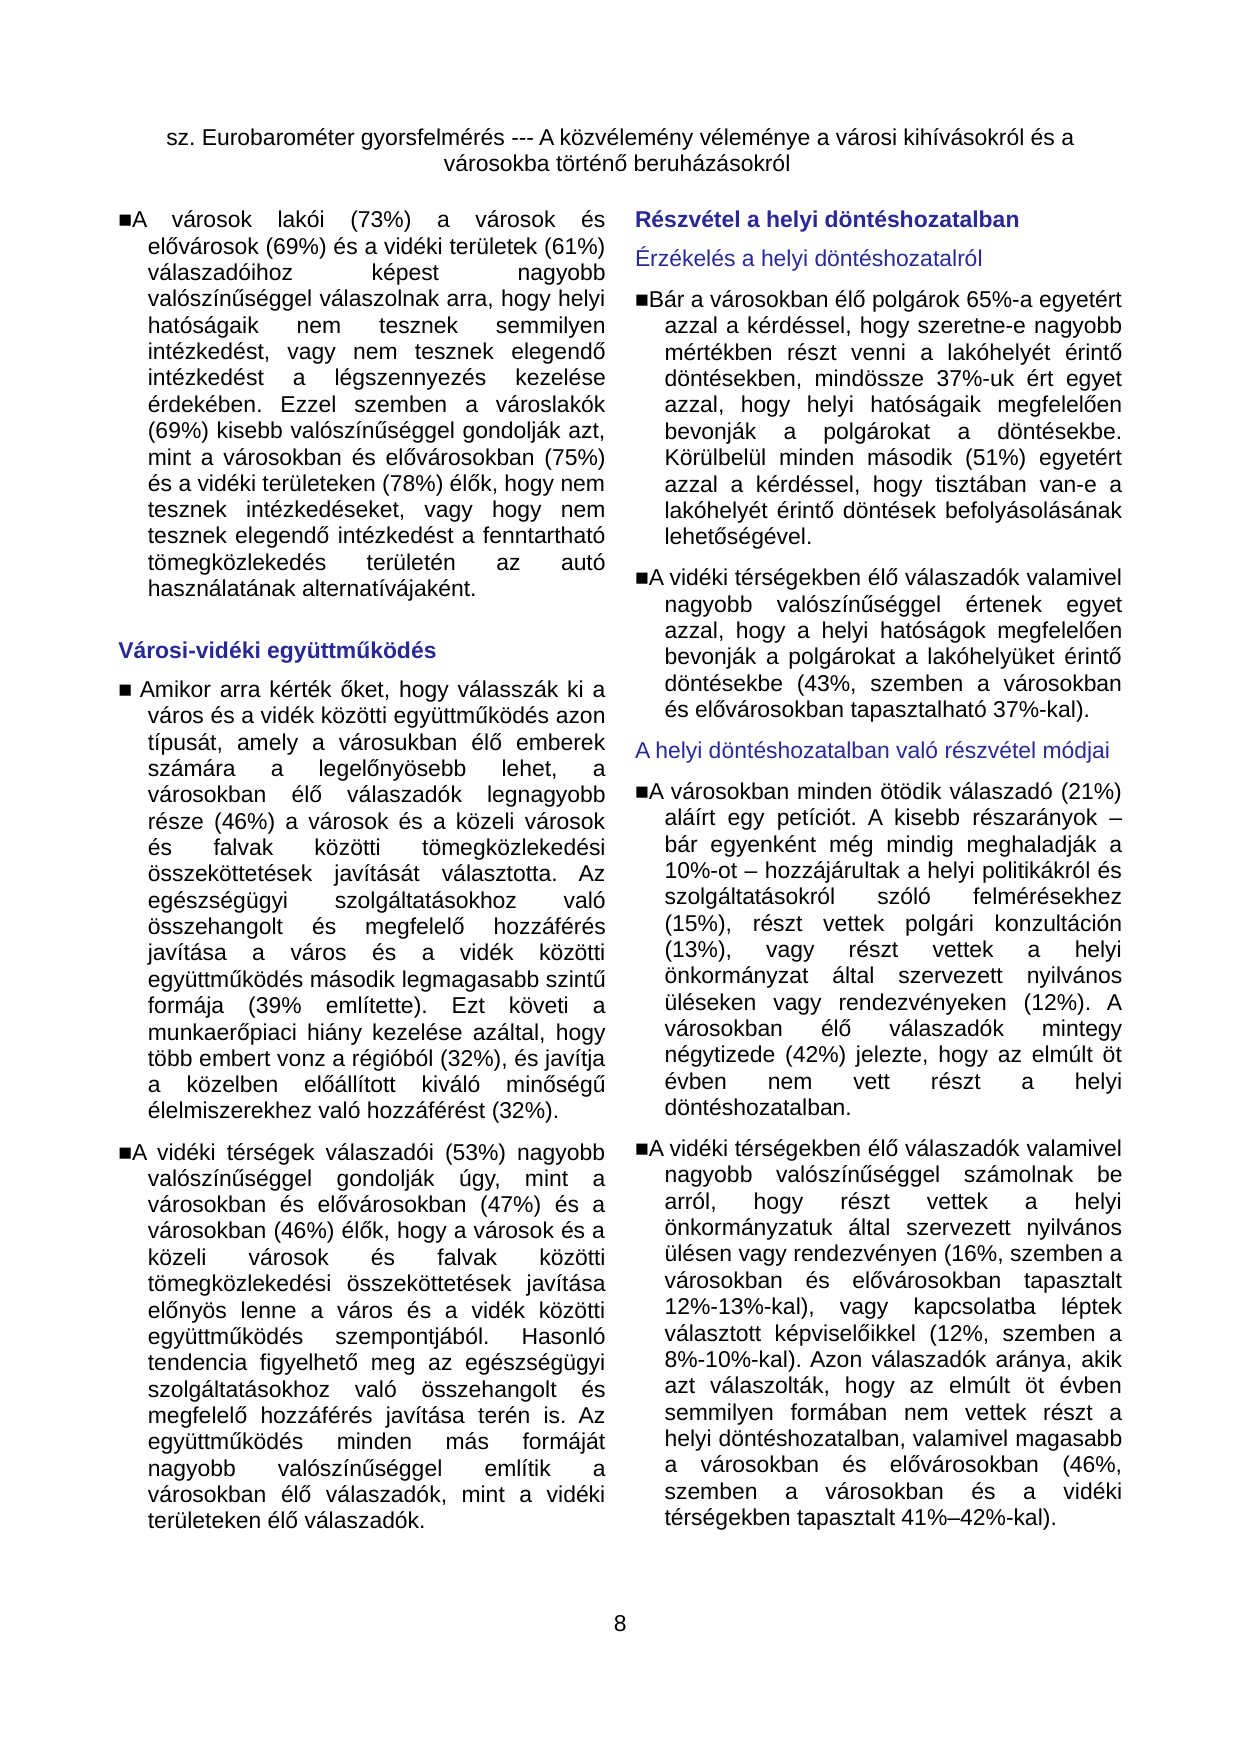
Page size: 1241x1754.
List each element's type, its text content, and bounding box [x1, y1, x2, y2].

text ■A vidéki térségek válaszadói (53%) nagyobb valószínűséggel gondolják úgy, mint a városokban és elővárosokban (47%) és a városokban (46%) élők, hogy a városok és a közeli városok és falvak közötti tömegközlekedési összeköttetések javítása előnyös lenne a város és a vidék közötti együttműködés szempontjából. Hasonló tendencia figyelhető meg az egészségügyi szolgáltatásokhoz való összehangolt és megfelelő hozzáférés javítása terén is. Az együttműködés minden más formáját nagyobb valószínűséggel említik a városokban élő válaszadók, mint a vidéki területeken élő válaszadók. [118, 1138, 605, 1534]
text ■A városok lakói (73%) a városok és elővárosok (69%) és a vidéki területek (61%) válaszadóihoz képest nagyobb valószínűséggel válaszolnak arra, hogy helyi hatóságaik nem tesznek semmilyen intézkedést, vagy nem tesznek elegendő intézkedést a légszennyezés kezelése érdekében. Ezzel szemben a városlakók (69%) kisebb valószínűséggel gondolják azt, mint a városokban és elővárosokban (75%) és a vidéki területeken (78%) élők, hogy nem tesznek intézkedéseket, vagy hogy nem tesznek elegendő intézkedést a fenntartható tömegközlekedés területén az autó használatának alternatívájaként. [118, 206, 605, 602]
subtitle Részvétel a helyi döntéshozatalban [635, 206, 1122, 233]
text ■Bár a városokban élő polgárok 65%-a egyetért azzal a kérdéssel, hogy szeretne-e nagyobb mértékben részt venni a lakóhelyét érintő döntésekben, mindössze 37%-uk ért egyet azzal, hogy helyi hatóságaik megfelelően bevonják a polgárokat a döntésekbe. Körülbelül minden második (51%) egyetért azzal a kérdéssel, hogy tisztában van-e a lakóhelyét érintő döntések befolyásolásának lehetőségével. [635, 286, 1122, 549]
text ■A vidéki térségekben élő válaszadók valamivel nagyobb valószínűséggel számolnak be arról, hogy részt vettek a helyi önkormányzatuk által szervezett nyilvános ülésen vagy rendezvényen (16%, szemben a városokban és elővárosokban tapasztalt 12%-13%-kal), vagy kapcsolatba léptek választott képviselőikkel (12%, szemben a 8%-10%-kal). Azon válaszadók aránya, akik azt válaszolták, hogy az elmúlt öt évben semmilyen formában nem vettek részt a helyi döntéshozatalban, valamivel magasabb a városokban és elővárosokban (46%, szemben a városokban és a vidéki térségekben tapasztalt 41%–42%-kal). [635, 1135, 1122, 1530]
text ■A városokban minden ötödik válaszadó (21%) aláírt egy petíciót. A kisebb részarányok – bár egyenként még mindig meghaladják a 10%-ot – hozzájárultak a helyi politikákról és szolgáltatásokról szóló felmérésekhez (15%), részt vettek polgári konzultáción (13%), vagy részt vettek a helyi önkormányzat által szervezett nyilvános üléseken vagy rendezvényeken (12%). A városokban élő válaszadók mintegy négytizede (42%) jelezte, hogy az elmúlt öt évben nem vett részt a helyi döntéshozatalban. [635, 778, 1122, 1120]
text Érzékelés a helyi döntéshozatalról [635, 245, 1122, 271]
text ■A vidéki térségekben élő válaszadók valamivel nagyobb valószínűséggel értenek egyet azzal, hogy a helyi hatóságok megfelelően bevonják a polgárokat a lakóhelyüket érintő döntésekbe (43%, szemben a városokban és elővárosokban tapasztalható 37%-kal). [635, 564, 1122, 722]
subtitle Városi-vidéki együttműködés [118, 637, 605, 663]
text A helyi döntéshozatalban való részvétel módjai [635, 737, 1122, 763]
text ■ Amikor arra kérték őket, hogy válasszák ki a város és a vidék közötti együttműködés azon típusát, amely a városukban élő emberek számára a legelőnyösebb lehet, a városokban élő válaszadók legnagyobb része (46%) a városok és a közeli városok és falvak közötti tömegközlekedési összeköttetések javítását választotta. Az egészségügyi szolgáltatásokhoz való összehangolt és megfelelő hozzáférés javítása a város és a vidék közötti együttműködés második legmagasabb szintű formája (39% említette). Ezt követi a munkaerőpiaci hiány kezelése azáltal, hogy több embert vonz a régióból (32%), és javítja a közelben előállított kiváló minőségű élelmiszerekhez való hozzáférést (32%). [118, 676, 605, 1124]
